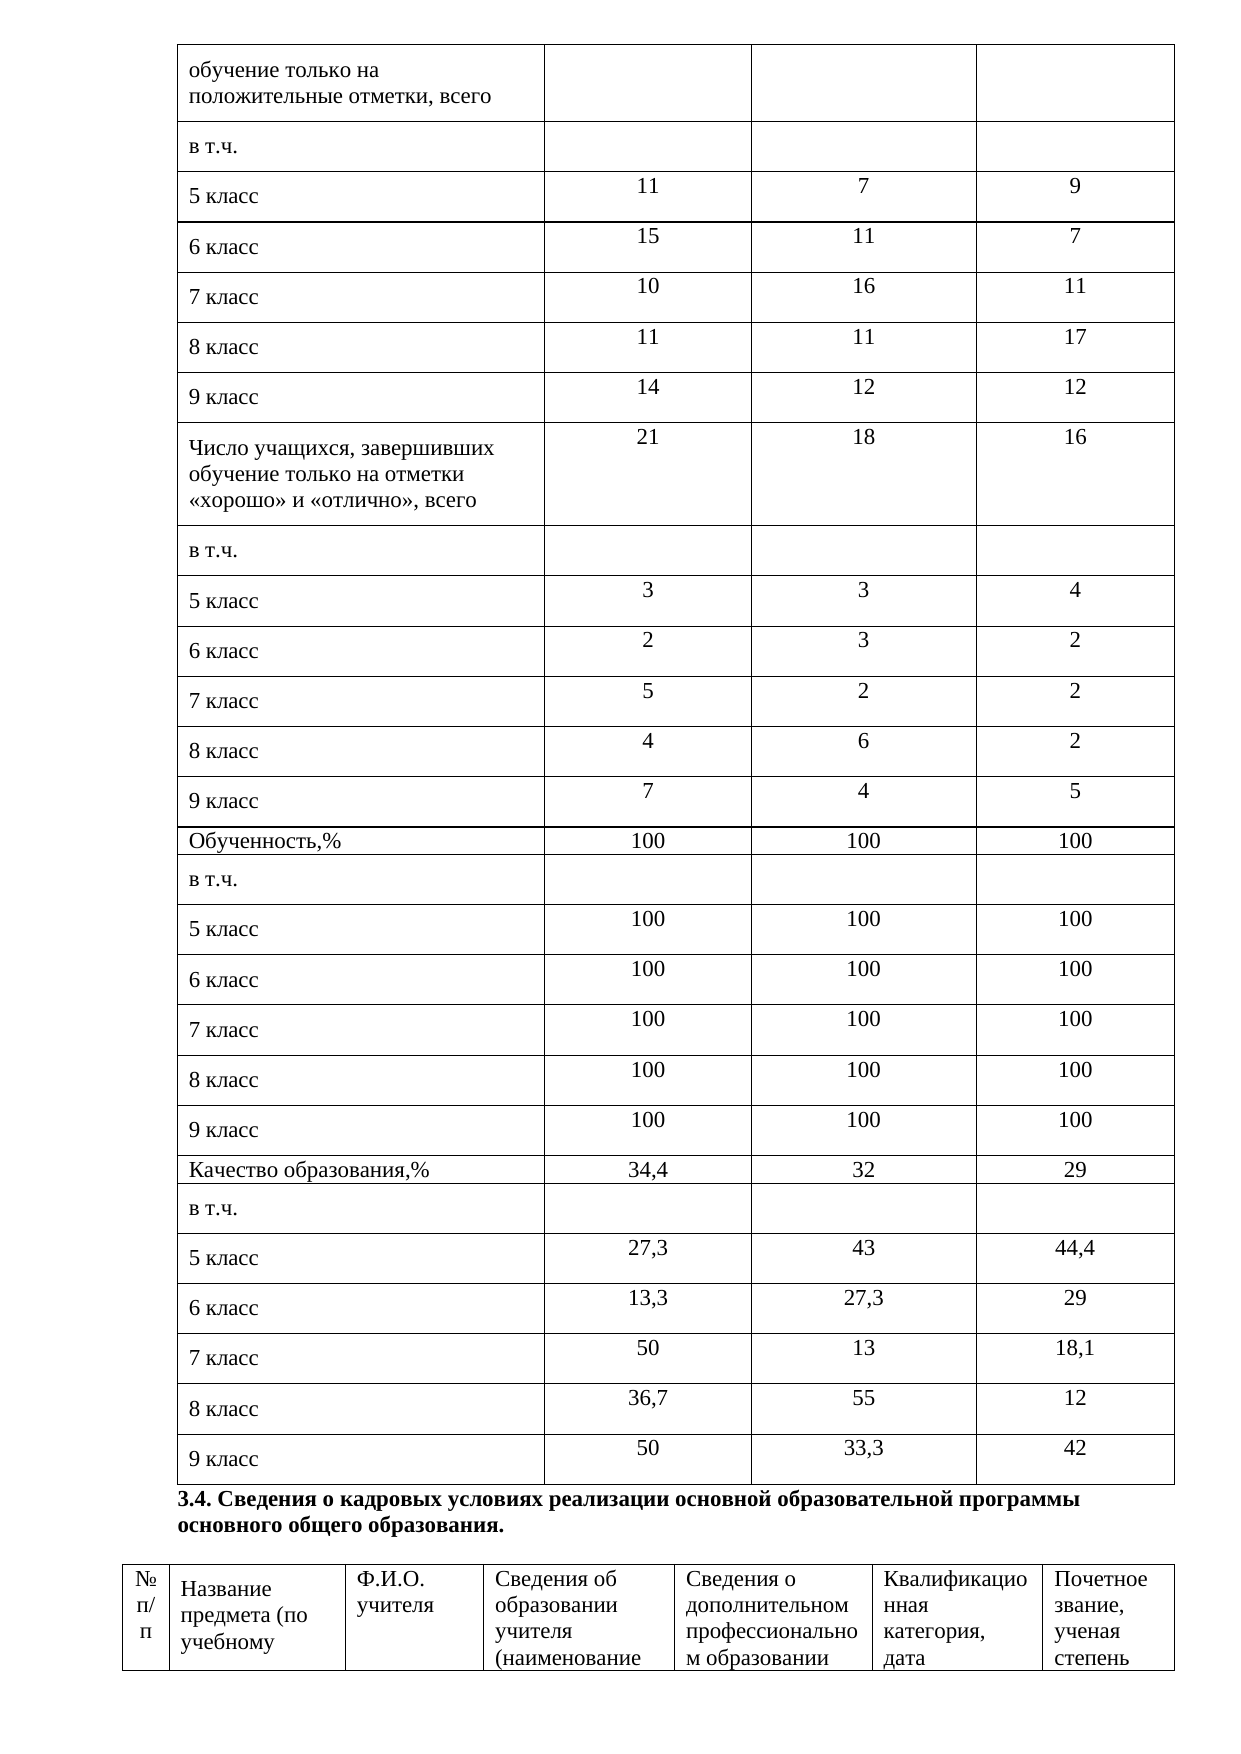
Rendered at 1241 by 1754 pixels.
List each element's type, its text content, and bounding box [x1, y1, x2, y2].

table_cell [545, 45, 751, 121]
table_cell обучение только на положительные отметки, всего [178, 45, 544, 121]
table_cell 12 [977, 373, 1174, 422]
table_cell 100 [545, 955, 751, 1004]
table_cell 3 [545, 576, 751, 626]
table_cell [977, 526, 1174, 575]
table_cell 13 [752, 1334, 976, 1383]
table_cell 100 [977, 828, 1174, 854]
table_cell 11 [752, 223, 976, 272]
table_cell 11 [545, 172, 751, 221]
table_cell 100 [752, 1106, 976, 1155]
table_cell [545, 122, 751, 171]
table_cell 6 [752, 727, 976, 776]
table_cell 8 класс [178, 1056, 544, 1105]
table_cell 7 [545, 777, 751, 826]
table_cell 15 [545, 223, 751, 272]
table_header Ф.И.О. учителя [346, 1565, 483, 1670]
table_cell [752, 45, 976, 121]
table_cell 11 [752, 323, 976, 372]
table_cell в т.ч. [178, 526, 544, 575]
table_cell [977, 1184, 1174, 1233]
table_cell 6 класс [178, 1284, 544, 1333]
table_cell 6 класс [178, 223, 544, 272]
table_cell 16 [977, 423, 1174, 525]
table_cell 100 [545, 1005, 751, 1054]
table_cell 100 [977, 1056, 1174, 1105]
table_cell [545, 526, 751, 575]
table_cell [977, 45, 1174, 121]
table_cell 100 [977, 1005, 1174, 1054]
table_cell [752, 526, 976, 575]
table_cell 100 [545, 1106, 751, 1155]
table_cell 100 [752, 905, 976, 954]
table_cell 11 [545, 323, 751, 372]
table_cell 5 [545, 677, 751, 726]
table_header Квалификационная категория, дата [873, 1565, 1042, 1670]
table_cell 5 [977, 777, 1174, 826]
table_cell 8 класс [178, 323, 544, 372]
table_cell в т.ч. [178, 122, 544, 171]
table_cell 16 [752, 273, 976, 322]
table_cell 2 [977, 677, 1174, 726]
table_cell 4 [752, 777, 976, 826]
table_cell 3 [752, 627, 976, 676]
table_cell в т.ч. [178, 1184, 544, 1233]
table_cell 27,3 [545, 1234, 751, 1283]
table_cell 21 [545, 423, 751, 525]
table_cell 17 [977, 323, 1174, 372]
table_cell 9 класс [178, 777, 544, 826]
table_cell 14 [545, 373, 751, 422]
table_cell 100 [752, 828, 976, 854]
table_cell 44,4 [977, 1234, 1174, 1283]
table_cell Качество образования,% [178, 1156, 544, 1182]
table_cell 50 [545, 1435, 751, 1484]
table_cell 6 класс [178, 627, 544, 676]
table_cell 12 [977, 1384, 1174, 1433]
table_cell 2 [752, 677, 976, 726]
table_cell 12 [752, 373, 976, 422]
table_cell 7 класс [178, 1005, 544, 1054]
table_cell 13,3 [545, 1284, 751, 1333]
table_cell [752, 122, 976, 171]
table_cell 50 [545, 1334, 751, 1383]
table_cell 32 [752, 1156, 976, 1182]
table_cell [752, 1184, 976, 1233]
table_cell 100 [977, 955, 1174, 1004]
table_cell в т.ч. [178, 855, 544, 904]
table_cell 4 [977, 576, 1174, 626]
table_cell 34,4 [545, 1156, 751, 1182]
table_cell 33,3 [752, 1435, 976, 1484]
table_cell 7 [752, 172, 976, 221]
table_cell 100 [752, 955, 976, 1004]
table_cell 5 класс [178, 905, 544, 954]
table_cell 5 класс [178, 172, 544, 221]
table_cell 9 класс [178, 1435, 544, 1484]
table_cell [752, 855, 976, 904]
table_cell 11 [977, 273, 1174, 322]
table_cell 9 класс [178, 1106, 544, 1155]
table_cell 100 [545, 828, 751, 854]
table_cell 7 класс [178, 273, 544, 322]
table_cell 8 класс [178, 1384, 544, 1433]
table_cell 9 класс [178, 373, 544, 422]
table_header № п/п [123, 1565, 169, 1670]
table_cell 7 класс [178, 1334, 544, 1383]
table_cell 29 [977, 1156, 1174, 1182]
table_cell 2 [977, 627, 1174, 676]
table_cell 8 класс [178, 727, 544, 776]
table_cell 100 [545, 1056, 751, 1105]
table_cell Обученность,% [178, 828, 544, 854]
table_cell 3 [752, 576, 976, 626]
table_cell 5 класс [178, 1234, 544, 1283]
table_cell 100 [752, 1005, 976, 1054]
table_cell [545, 855, 751, 904]
table_cell 4 [545, 727, 751, 776]
table_cell 36,7 [545, 1384, 751, 1433]
table_cell [977, 855, 1174, 904]
table_header Сведения о дополнительном профессиональном образовании [675, 1565, 872, 1670]
table_cell 42 [977, 1435, 1174, 1484]
table_cell 9 [977, 172, 1174, 221]
table_cell 100 [977, 1106, 1174, 1155]
table_cell 5 класс [178, 576, 544, 626]
table_cell Число учащихся, завершивших обучение только на отметки «хорошо» и «отлично», всего [178, 423, 544, 525]
table_cell 29 [977, 1284, 1174, 1333]
table_cell 18 [752, 423, 976, 525]
table_cell 6 класс [178, 955, 544, 1004]
table_cell 55 [752, 1384, 976, 1433]
table_cell 7 класс [178, 677, 544, 726]
table_cell 2 [545, 627, 751, 676]
table_cell [545, 1184, 751, 1233]
table_cell 100 [977, 905, 1174, 954]
table_cell [977, 122, 1174, 171]
table_header Сведения об образовании учителя (наименование [484, 1565, 674, 1670]
table_cell 10 [545, 273, 751, 322]
table_header Почетное звание, ученая степень [1043, 1565, 1174, 1670]
table_cell 27,3 [752, 1284, 976, 1333]
table_cell 7 [977, 223, 1174, 272]
text 3.4. Сведения о кадровых условиях реализации основной образовательной программы основного общего образования. [177, 1485, 1152, 1537]
table_cell 18,1 [977, 1334, 1174, 1383]
table_header Название предмета (по учебному [170, 1565, 345, 1670]
table_cell 2 [977, 727, 1174, 776]
table_cell 100 [752, 1056, 976, 1105]
table_cell 43 [752, 1234, 976, 1283]
table_cell 100 [545, 905, 751, 954]
